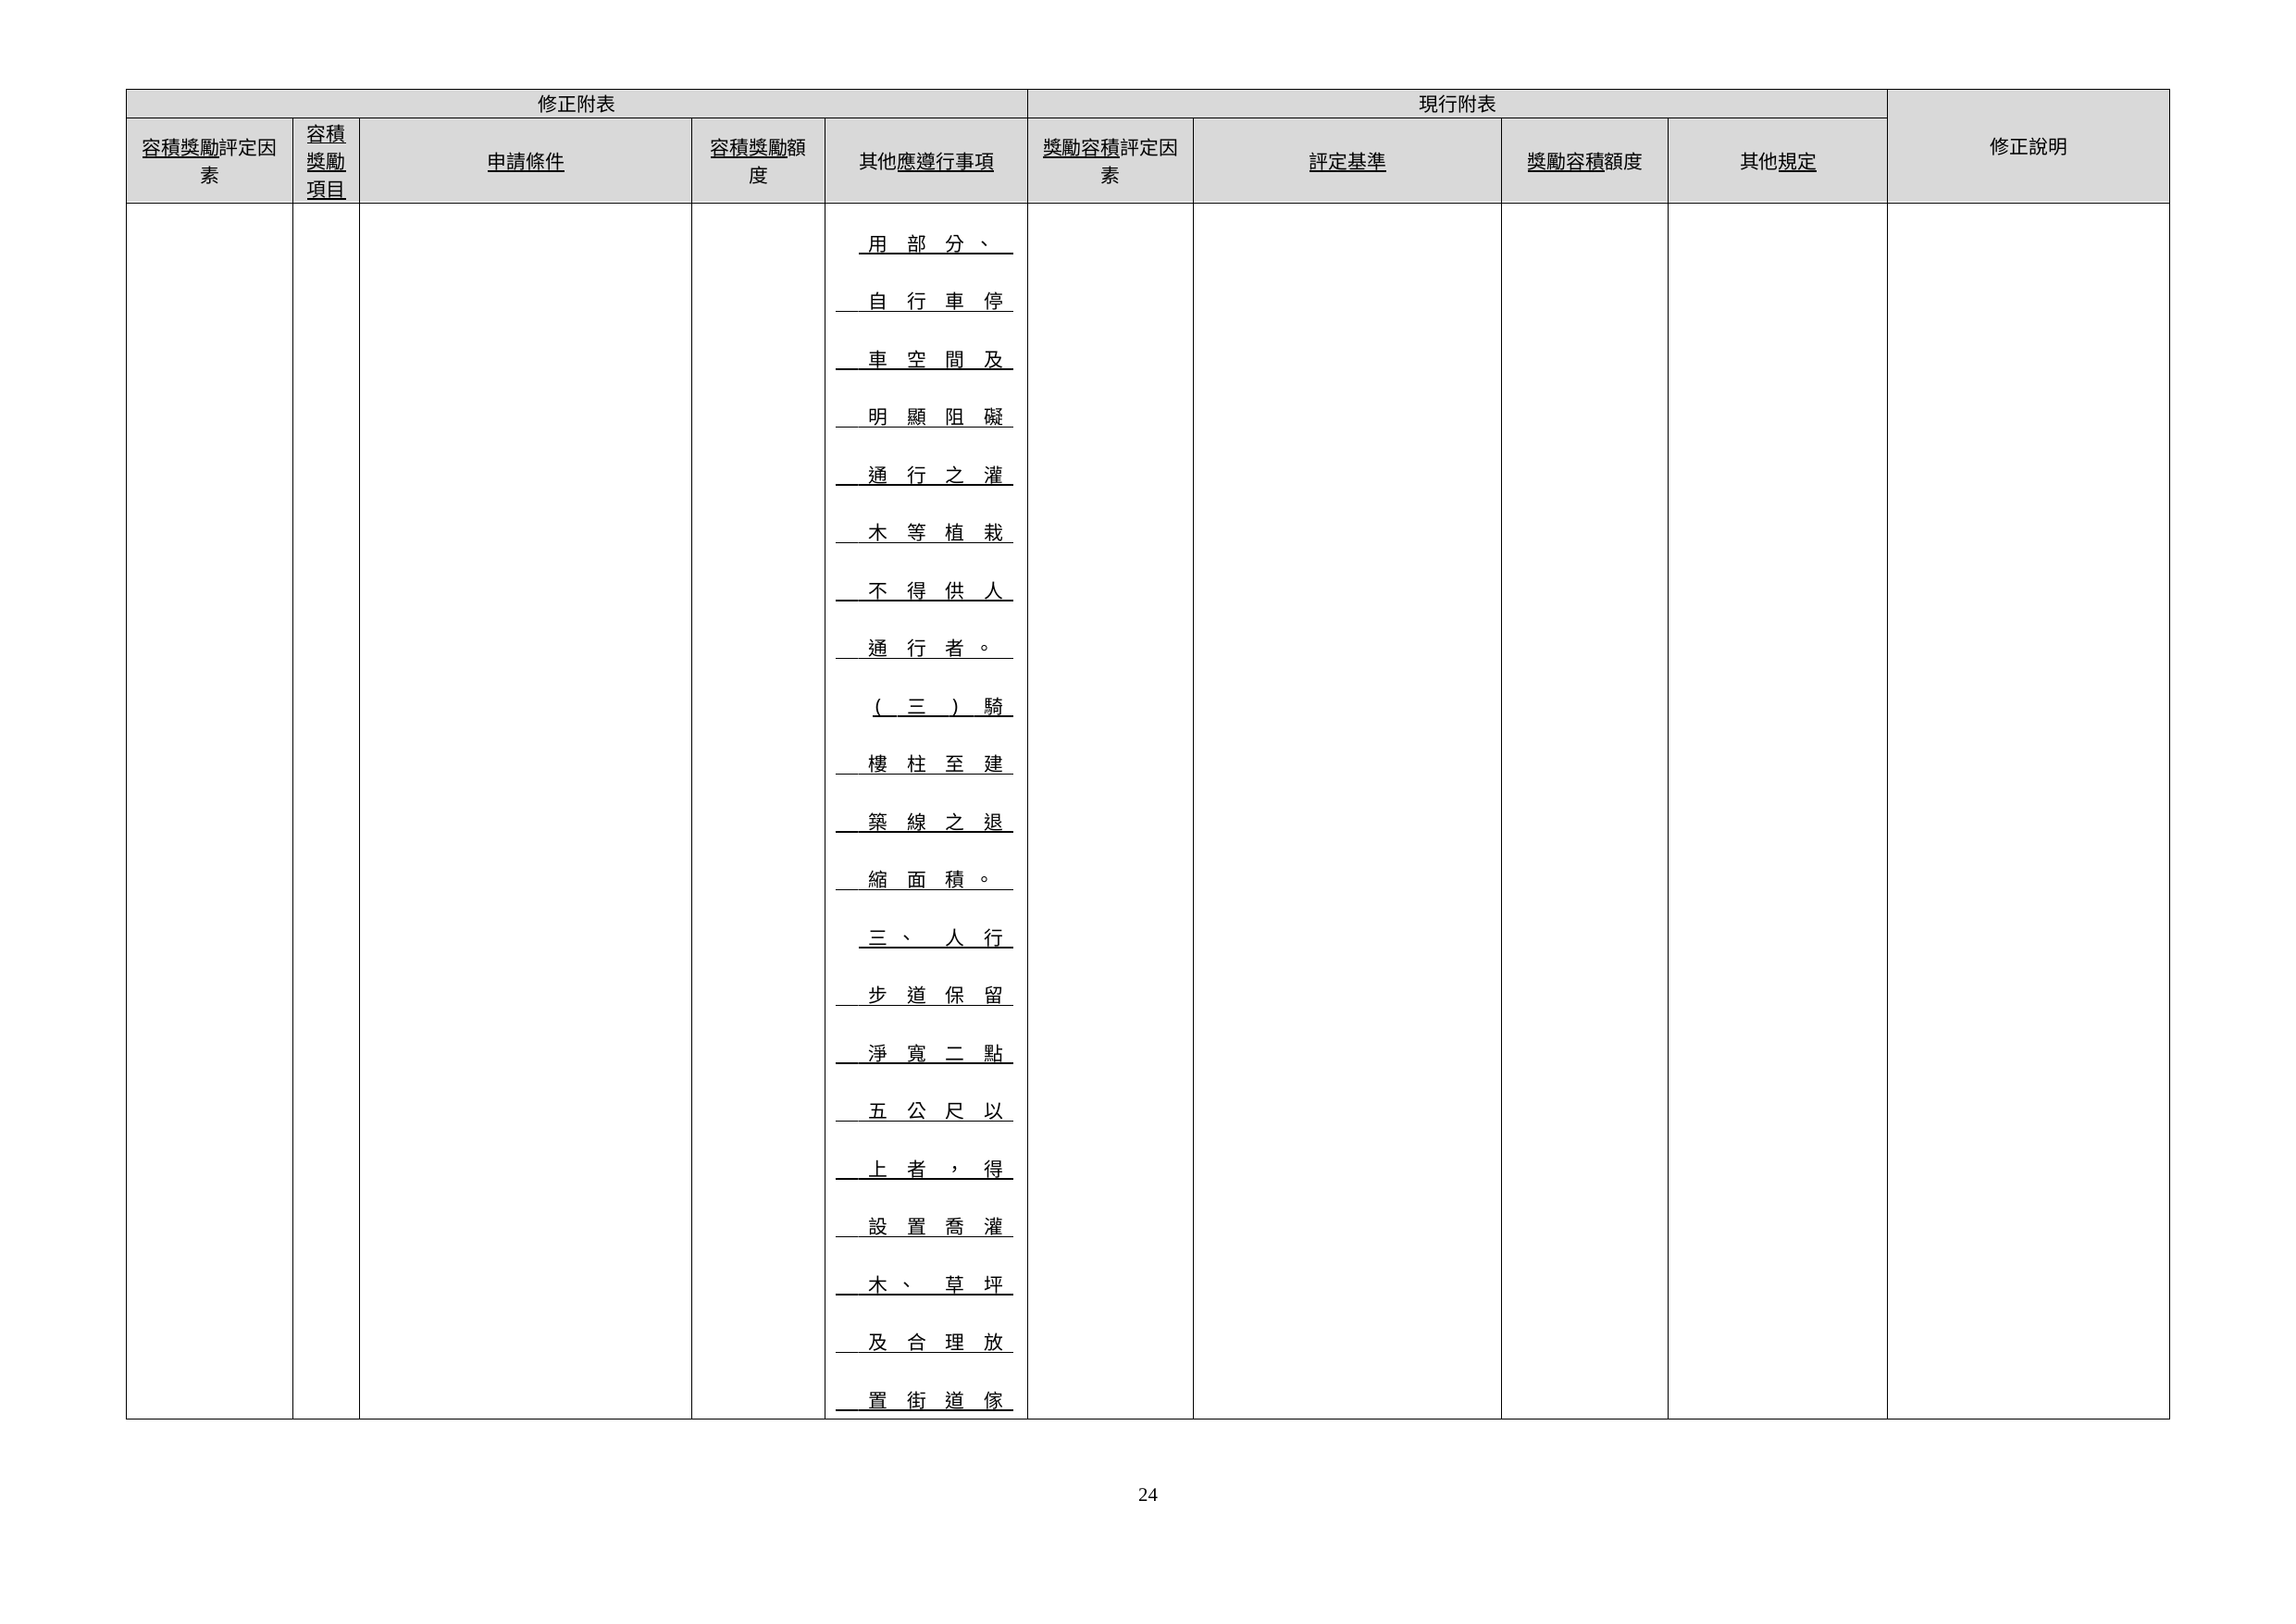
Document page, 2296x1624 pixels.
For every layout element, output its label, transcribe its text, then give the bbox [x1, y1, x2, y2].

table_cell [293, 204, 359, 1419]
table_cell 評定基準 [1194, 118, 1501, 202]
table_header 修正附表 [127, 90, 1027, 118]
table_cell [1888, 204, 2169, 1419]
table_cell 其他應遵行事項 [825, 118, 1027, 202]
table_cell 其他規定 [1669, 118, 1887, 202]
table_cell [1194, 204, 1501, 1419]
table_cell 獎勵容積額度 [1502, 118, 1668, 202]
table_cell [692, 204, 825, 1419]
table_header 修正說明 [1888, 90, 2169, 202]
table_cell [127, 204, 292, 1419]
table_cell [1028, 204, 1193, 1419]
table_cell 獎勵容積評定因素 [1028, 118, 1193, 202]
table_cell 用部分、自行車停車空間及明顯阻礙通行之灌木等植栽不得供人通行者。 (三)騎樓柱至建築線之退縮面積。 三、人行步道保留淨寬二點五公尺以上者，得設置喬灌木、草坪及合理放置街道傢 [825, 204, 1027, 1419]
table_cell 容積獎勵評定因素 [127, 118, 292, 202]
table_cell [1502, 204, 1668, 1419]
table_cell 容積獎勵額度 [692, 118, 825, 202]
table_cell 申請條件 [360, 118, 691, 202]
table_cell [360, 204, 691, 1419]
table_cell 容積獎勵項目 [293, 118, 359, 202]
table_header 現行附表 [1028, 90, 1887, 118]
table_cell [1669, 204, 1887, 1419]
